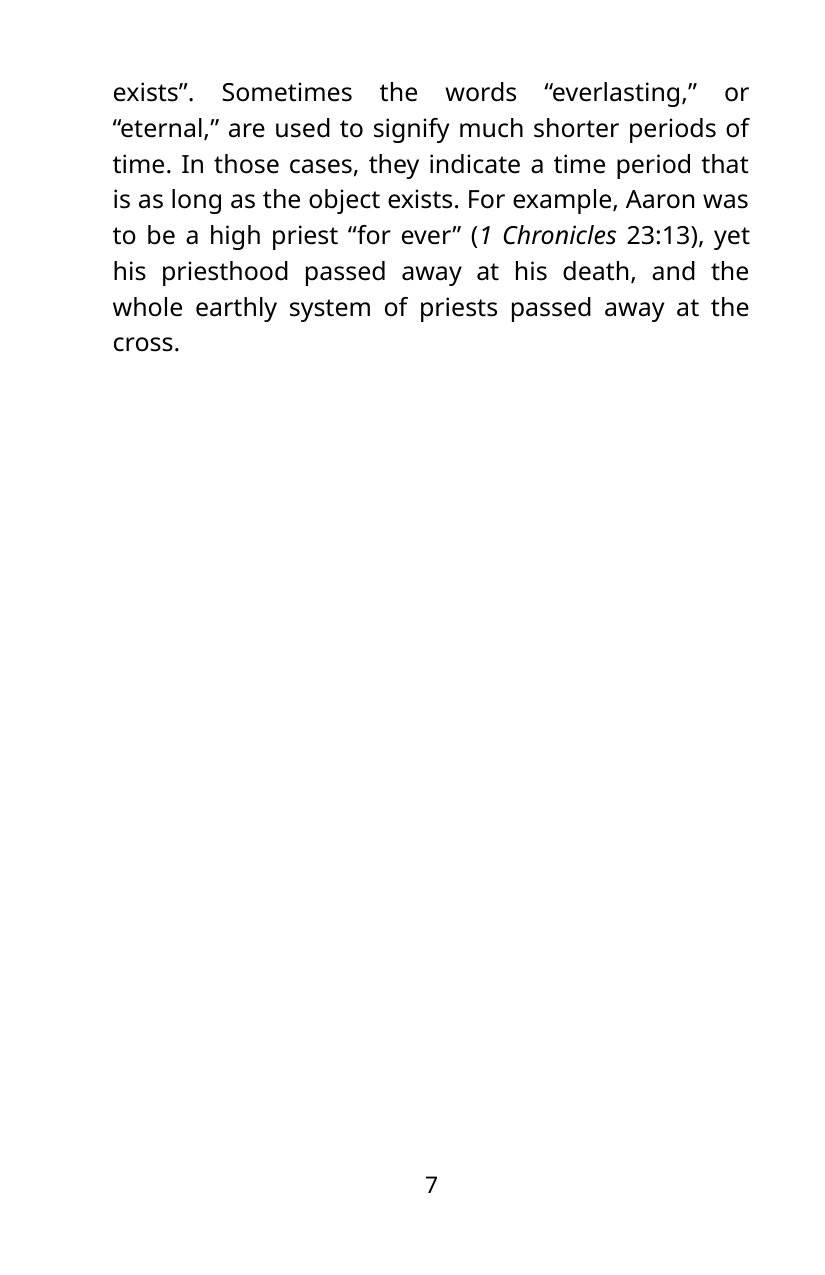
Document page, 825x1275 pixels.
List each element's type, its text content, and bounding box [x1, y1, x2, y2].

text exists”. Sometimes the words “everlasting,” or “eternal,” are used to signify much shorter periods of time. In those cases, they indicate a time period that is as long as the object exists. For example, Aaron was to be a high priest “for ever” (1 Chronicles 23:13), yet his priesthood passed away at his death, and the whole earthly system of priests passed away at the cross. [112, 75, 750, 359]
